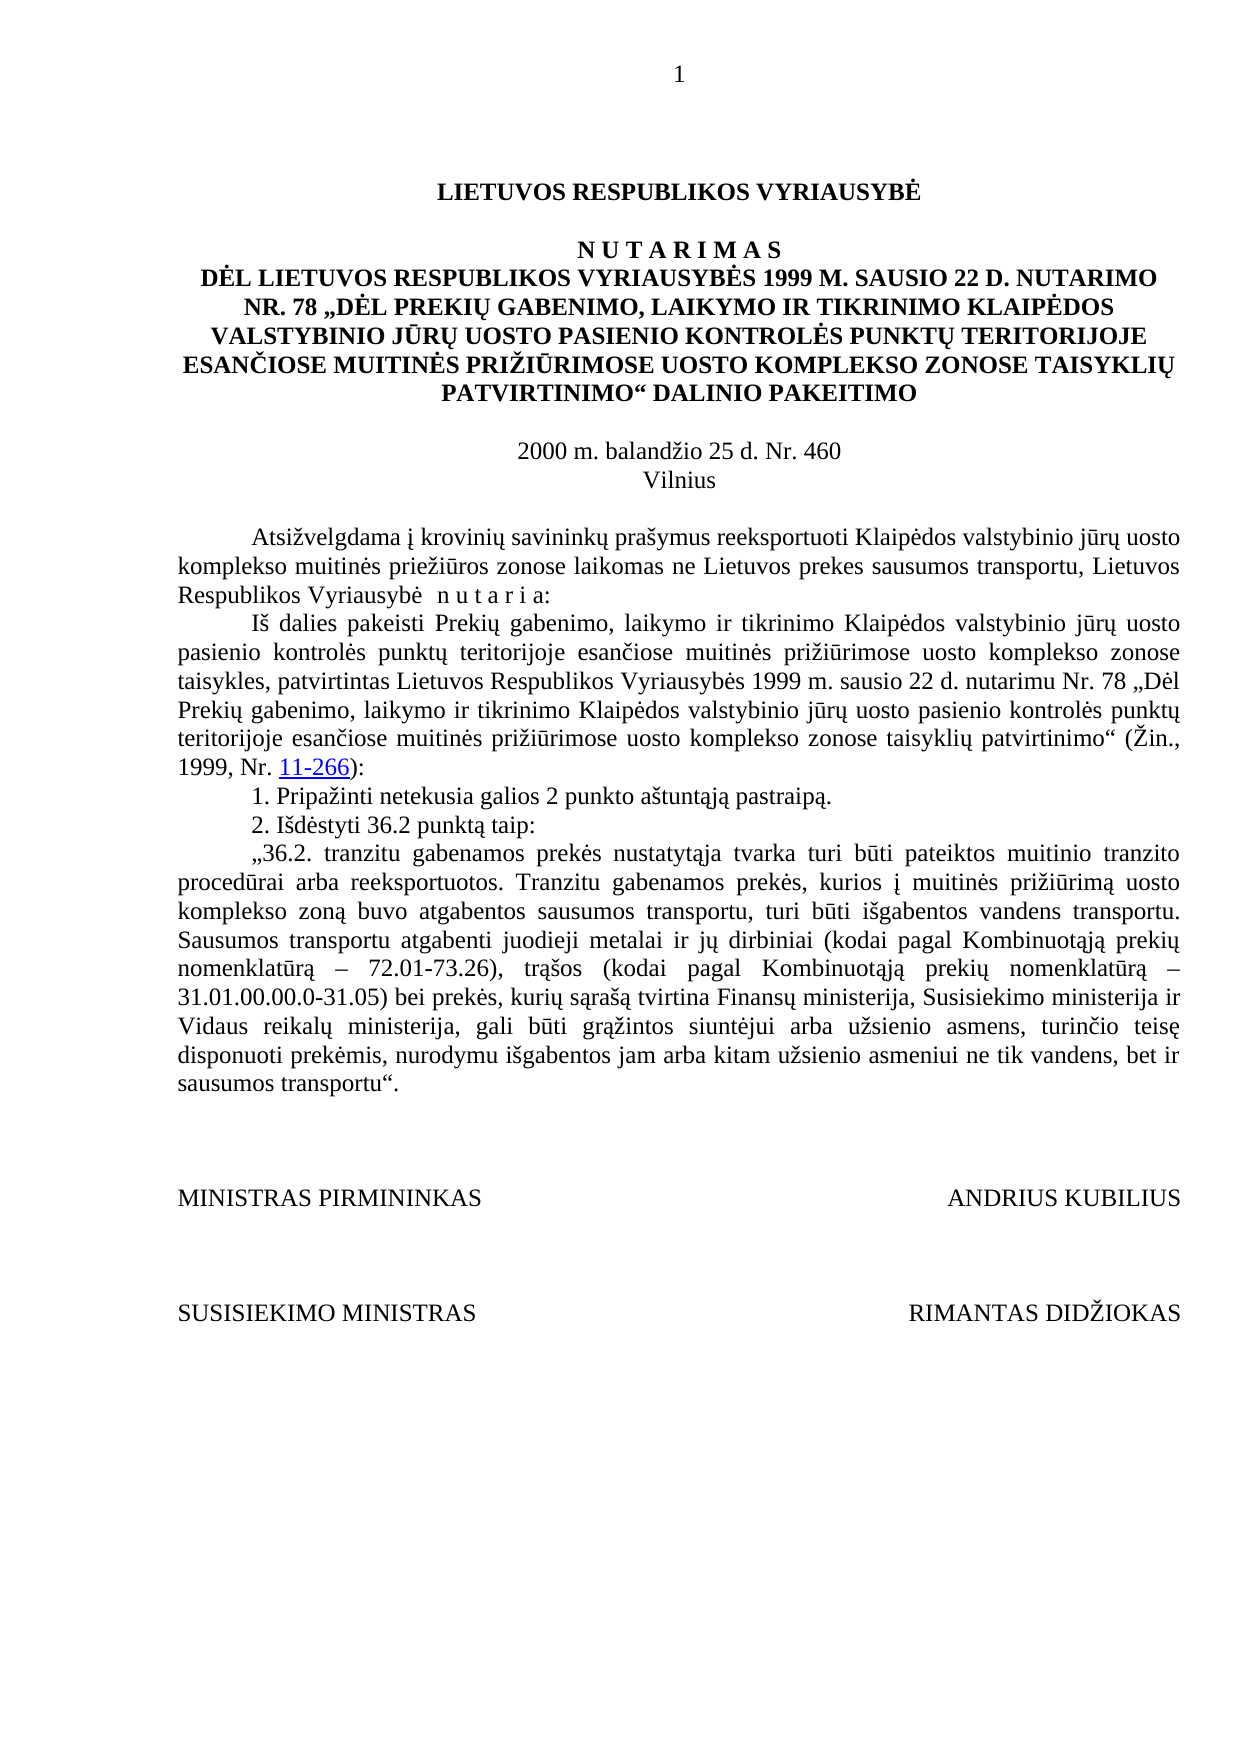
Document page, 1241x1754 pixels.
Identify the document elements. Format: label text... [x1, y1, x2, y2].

text MINISTRAS PIRMININKAS ANDRIUS KUBILIUS [177, 1183, 1181, 1212]
text LIETUVOS RESPUBLIKOS VYRIAUSYBĖ [177, 177, 1181, 206]
text Vilnius [177, 465, 1181, 493]
text SUSISIEKIMO MINISTRAS RIMANTAS DIDŽIOKAS [177, 1298, 1181, 1327]
text 2000 m. balandžio 25 d. Nr. 460 [177, 436, 1181, 465]
text 2. Išdėstyti 36.2 punktą taip: [177, 810, 1181, 838]
text N U T A R I M A S [177, 235, 1181, 263]
text Iš dalies pakeisti Prekių gabenimo, laikymo ir tikrinimo Klaipėdos valstybinio jūrų uosto pasienio kontrolės punktų teritorijoje esančiose muitinės prižiūrimose uosto komplekso zonose taisykles, patvirtintas Lietuvos Respublikos Vyriausybės 1999 m. sausio 22 d. nutarimu Nr. 78 „Dėl Prekių gabenimo, laikymo ir tikrinimo Klaipėdos valstybinio jūrų uosto pasienio kontrolės punktų teritorijoje esančiose muitinės prižiūrimose uosto komplekso zonose taisyklių patvirtinimo“ (Žin., 1999, Nr. 11-266): [177, 608, 1181, 781]
text DĖL LIETUVOS RESPUBLIKOS VYRIAUSYBĖS 1999 M. SAUSIO 22 D. NUTARIMO NR. 78 „DĖL PREKIŲ GABENIMO, LAIKYMO IR TIKRINIMO KLAIPĖDOS VALSTYBINIO JŪRŲ UOSTO PASIENIO KONTROLĖS PUNKTŲ TERITORIJOJE ESANČIOSE MUITINĖS PRIŽIŪRIMOSE UOSTO KOMPLEKSO ZONOSE TAISYKLIŲ PATVIRTINIMO“ DALINIO PAKEITIMO [177, 263, 1181, 407]
text „36.2. tranzitu gabenamos prekės nustatytąja tvarka turi būti pateiktos muitinio tranzito procedūrai arba reeksportuotos. Tranzitu gabenamos prekės, kurios į muitinės prižiūrimą uosto komplekso zoną buvo atgabentos sausumos transportu, turi būti išgabentos vandens transportu. Sausumos transportu atgabenti juodieji metalai ir jų dirbiniai (kodai pagal Kombinuotąją prekių nomenklatūrą – 72.01-73.26), trąšos (kodai pagal Kombinuotąją prekių nomenklatūrą – 31.01.00.00.0-31.05) bei prekės, kurių sąrašą tvirtina Finansų ministerija, Susisiekimo ministerija ir Vidaus reikalų ministerija, gali būti grąžintos siuntėjui arba užsienio asmens, turinčio teisę disponuoti prekėmis, nurodymu išgabentos jam arba kitam užsienio asmeniui ne tik vandens, bet ir sausumos transportu“. [177, 838, 1181, 1097]
text 1. Pripažinti netekusia galios 2 punkto aštuntąją pastraipą. [177, 781, 1181, 810]
text Atsižvelgdama į krovinių savininkų prašymus reeksportuoti Klaipėdos valstybinio jūrų uosto komplekso muitinės priežiūros zonose laikomas ne Lietuvos prekes sausumos transportu, Lietuvos Respublikos Vyriausybė nutaria: [177, 522, 1181, 608]
